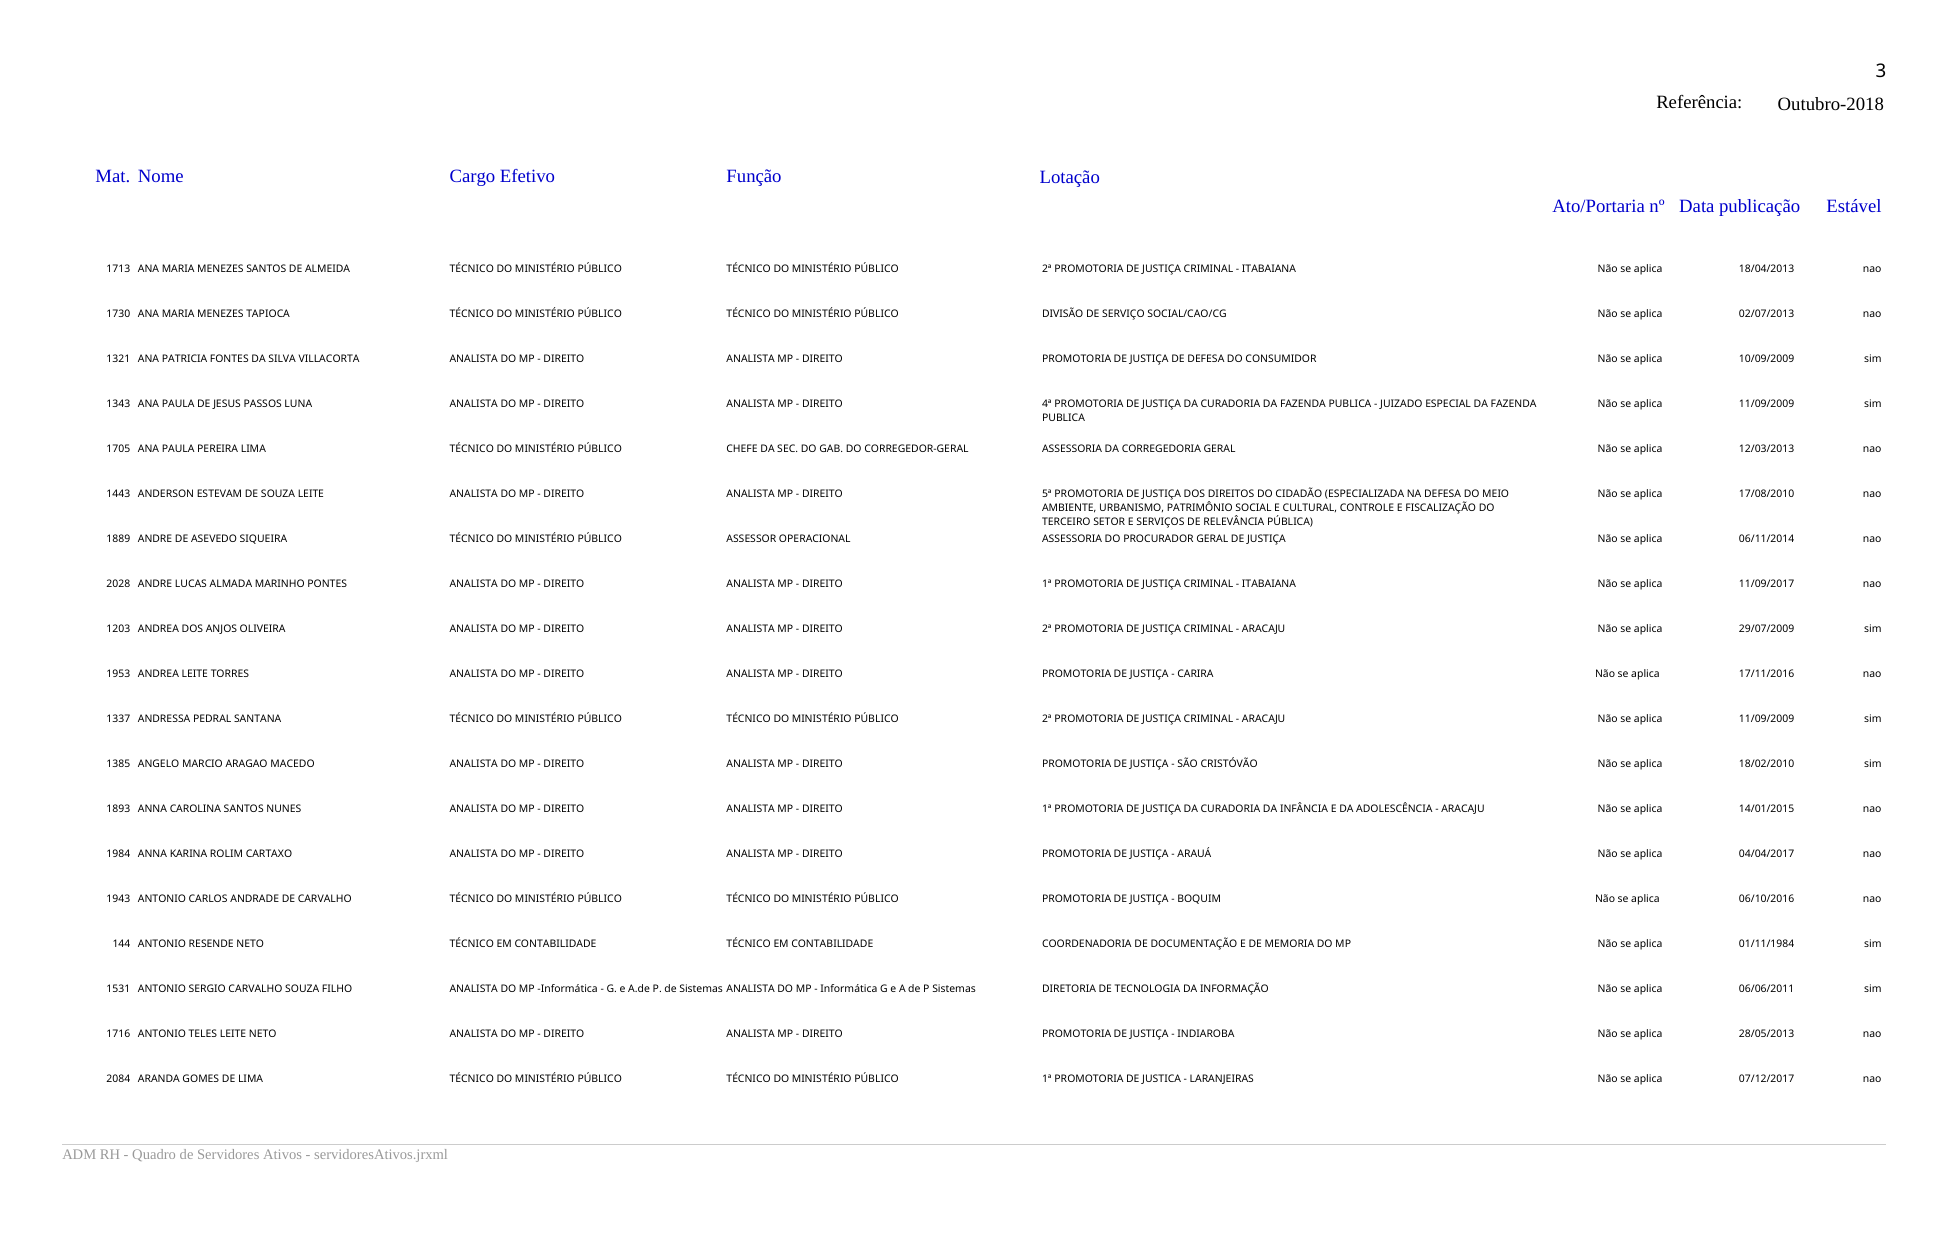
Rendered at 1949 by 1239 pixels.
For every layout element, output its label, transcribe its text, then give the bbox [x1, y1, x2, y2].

table_cell [130, 576, 138, 621]
table_cell [1881, 801, 1948, 846]
table_cell nao [1803, 1071, 1881, 1116]
table_cell Não se aplica [1547, 261, 1662, 306]
table_cell nao [1803, 846, 1881, 891]
table_cell 1705 [68, 441, 130, 486]
table_cell [1538, 441, 1547, 486]
table_cell 11/09/2009 [1662, 711, 1794, 756]
table_cell [0, 396, 68, 441]
table_cell [1881, 981, 1948, 1026]
table_cell 2028 [68, 576, 130, 621]
table_cell [1794, 981, 1803, 1026]
table_cell [443, 261, 449, 306]
table_cell [0, 261, 68, 306]
table_cell [443, 981, 449, 1026]
table_cell 1ª PROMOTORIA DE JUSTICA - LARANJEIRAS [1042, 1071, 1538, 1116]
table_cell [1538, 396, 1547, 441]
table_cell 06/10/2016 [1662, 891, 1794, 936]
table_cell Não se aplica [1547, 306, 1662, 351]
table_cell ANALISTA MP - DIREITO [726, 486, 1030, 531]
table_cell [1030, 711, 1042, 756]
table_cell TÉCNICO EM CONTABILIDADE [726, 936, 1030, 981]
table_cell 4ª PROMOTORIA DE JUSTIÇA DA CURADORIA DA FAZENDA PUBLICA - JUIZADO ESPECIAL DA FAZENDA PUBLICA [1042, 396, 1538, 441]
table_cell [0, 196, 68, 225]
table_cell [1881, 441, 1948, 486]
table_cell [130, 711, 138, 756]
table_cell 11/09/2009 [1662, 396, 1794, 441]
table_cell [443, 801, 449, 846]
table_cell nao [1803, 891, 1881, 936]
table_cell [1881, 576, 1948, 621]
table_cell ANA PATRICIA FONTES DA SILVA VILLACORTA [138, 351, 443, 396]
table_cell 1443 [68, 486, 130, 531]
table_cell ANTONIO TELES LEITE NETO [138, 1026, 443, 1071]
table_cell [443, 306, 449, 351]
table_cell sim [1803, 936, 1881, 981]
table_cell [0, 486, 68, 531]
table_cell Não se aplica [1547, 666, 1662, 711]
table_cell COORDENADORIA DE DOCUMENTAÇÃO E DE MEMORIA DO MP [1042, 936, 1538, 981]
table_cell sim [1803, 981, 1881, 1026]
table_cell TÉCNICO DO MINISTÉRIO PÚBLICO [726, 306, 1030, 351]
table_cell 1ª PROMOTORIA DE JUSTIÇA DA CURADORIA DA INFÂNCIA E DA ADOLESCÊNCIA - ARACAJU [1042, 801, 1538, 846]
table_cell [1881, 306, 1948, 351]
table_cell Não se aplica [1547, 981, 1662, 1026]
table_cell PROMOTORIA DE JUSTIÇA - ARAUÁ [1042, 846, 1538, 891]
table_cell [1538, 486, 1547, 531]
table_cell ANDRESSA PEDRAL SANTANA [138, 711, 443, 756]
table_cell [443, 621, 449, 666]
table_cell [1881, 351, 1948, 396]
table_cell [1538, 756, 1547, 801]
table_cell [1030, 621, 1042, 666]
table_cell TÉCNICO DO MINISTÉRIO PÚBLICO [449, 891, 723, 936]
table_cell [1538, 261, 1547, 306]
table_cell TÉCNICO DO MINISTÉRIO PÚBLICO [449, 441, 723, 486]
table_cell [130, 666, 138, 711]
table_cell [1030, 576, 1042, 621]
table_cell Não se aplica [1547, 756, 1662, 801]
table_cell [1794, 351, 1803, 396]
table_cell ANALISTA MP - DIREITO [726, 576, 1030, 621]
table_cell [1794, 891, 1803, 936]
table_cell [1538, 801, 1547, 846]
table_cell [0, 85, 1948, 91]
table_cell nao [1803, 486, 1881, 531]
table_cell ANALISTA MP - DIREITO [726, 351, 1030, 396]
table_cell [0, 576, 68, 621]
table_cell 01/11/1984 [1662, 936, 1794, 981]
table_cell nao [1803, 306, 1881, 351]
table_cell nao [1803, 441, 1881, 486]
table_cell 2ª PROMOTORIA DE JUSTIÇA CRIMINAL - ARACAJU [1042, 621, 1538, 666]
table_cell [1794, 1071, 1803, 1116]
table_cell [1794, 576, 1803, 621]
table_cell Não se aplica [1547, 846, 1662, 891]
table_cell [1030, 936, 1042, 981]
table_cell [1794, 531, 1803, 576]
table_cell [130, 621, 138, 666]
table_cell [0, 166, 68, 195]
table_cell Não se aplica [1547, 1071, 1662, 1116]
table_cell [0, 981, 68, 1026]
table_cell [0, 891, 68, 936]
table_cell [1881, 891, 1948, 936]
table_cell [0, 756, 68, 801]
table_cell [1794, 486, 1803, 531]
table_cell [1538, 666, 1547, 711]
table_cell [203, 166, 449, 195]
table_cell [1881, 261, 1948, 306]
table_cell [1881, 196, 1948, 225]
table_cell TÉCNICO DO MINISTÉRIO PÚBLICO [449, 306, 723, 351]
table_cell [1794, 936, 1803, 981]
table_cell sim [1803, 711, 1881, 756]
table_cell [1881, 1071, 1948, 1116]
table_cell TÉCNICO DO MINISTÉRIO PÚBLICO [726, 261, 1030, 306]
table_cell Lotação [1039, 166, 1196, 196]
table_cell ANDRE LUCAS ALMADA MARINHO PONTES [138, 576, 443, 621]
table_cell PROMOTORIA DE JUSTIÇA - INDIAROBA [1042, 1026, 1538, 1071]
table_cell 29/07/2009 [1662, 621, 1794, 666]
table_cell [1881, 531, 1948, 576]
table_cell [130, 306, 138, 351]
table_cell 1531 [68, 981, 130, 1026]
table_cell [130, 531, 138, 576]
table_cell Não se aplica [1547, 711, 1662, 756]
table_cell [1030, 981, 1042, 1026]
table_cell 1343 [68, 396, 130, 441]
table_cell [1030, 441, 1042, 486]
table_cell [0, 621, 68, 666]
table_cell ANALISTA DO MP - DIREITO [449, 666, 723, 711]
table_cell 1730 [68, 306, 130, 351]
table_cell Não se aplica [1547, 396, 1662, 441]
table_cell nao [1803, 801, 1881, 846]
table_cell [726, 195, 803, 225]
table_cell [443, 441, 449, 486]
table_cell [1538, 621, 1547, 666]
table_cell 18/02/2010 [1662, 756, 1794, 801]
table_cell [443, 936, 449, 981]
table_cell [0, 1026, 68, 1071]
table_cell [1538, 846, 1547, 891]
table_cell [443, 396, 449, 441]
table_cell CHEFE DA SEC. DO GAB. DO CORREGEDOR-GERAL [726, 441, 1030, 486]
table_cell [0, 244, 1948, 253]
table_cell Não se aplica [1547, 621, 1662, 666]
table_cell [0, 666, 68, 711]
table_cell 1716 [68, 1026, 130, 1071]
table_cell [443, 711, 449, 756]
table_cell [1881, 666, 1948, 711]
table_cell [203, 196, 449, 225]
table_cell [0, 801, 68, 846]
table_cell [130, 351, 138, 396]
table_cell ANALISTA DO MP - DIREITO [449, 396, 723, 441]
table_cell [1030, 1071, 1042, 1116]
table_cell [443, 1071, 449, 1116]
table_cell [1030, 846, 1042, 891]
table_cell [1794, 846, 1803, 891]
table_cell DIRETORIA DE TECNOLOGIA DA INFORMAÇÃO [1042, 981, 1538, 1026]
table_cell [130, 486, 138, 531]
table_cell [443, 531, 449, 576]
table_cell nao [1803, 531, 1881, 576]
table_cell ANDREA LEITE TORRES [138, 666, 443, 711]
table_cell [0, 531, 68, 576]
table_cell TÉCNICO DO MINISTÉRIO PÚBLICO [726, 891, 1030, 936]
table_cell TÉCNICO DO MINISTÉRIO PÚBLICO [726, 711, 1030, 756]
table_cell ANA MARIA MENEZES SANTOS DE ALMEIDA [138, 261, 443, 306]
table_cell Não se aplica [1547, 936, 1662, 981]
table_cell ARANDA GOMES DE LIMA [138, 1071, 443, 1116]
table_cell [1881, 711, 1948, 756]
table_cell [0, 846, 68, 891]
table_header [1665, 165, 1800, 195]
table_cell ANALISTA DO MP - DIREITO [449, 576, 723, 621]
table_cell [1196, 166, 1529, 195]
table_cell [0, 711, 68, 756]
table_cell 14/01/2015 [1662, 801, 1794, 846]
table_cell [130, 801, 138, 846]
table_cell ANALISTA DO MP - DIREITO [449, 756, 723, 801]
table_cell 3 [1731, 57, 1886, 84]
table_cell 04/04/2017 [1662, 846, 1794, 891]
table_cell Referência: [1656, 91, 1754, 123]
table_cell ANALISTA DO MP - DIREITO [449, 846, 723, 891]
table_cell [0, 1144, 62, 1168]
table_cell nao [1803, 666, 1881, 711]
table_cell [443, 576, 449, 621]
table_cell [130, 441, 138, 486]
table_cell [0, 306, 68, 351]
table_cell PROMOTORIA DE JUSTIÇA - BOQUIM [1042, 891, 1538, 936]
table_cell [1794, 261, 1803, 306]
table_cell ANALISTA MP - DIREITO [726, 1026, 1030, 1071]
table_header Nome [138, 165, 203, 195]
table_cell 1203 [68, 621, 130, 666]
table_cell [1538, 981, 1547, 1026]
table_cell TÉCNICO DO MINISTÉRIO PÚBLICO [726, 1071, 1030, 1116]
table_cell [130, 756, 138, 801]
table_cell [1794, 756, 1803, 801]
table_cell [130, 891, 138, 936]
table_cell Não se aplica [1547, 351, 1662, 396]
table_cell [1030, 261, 1042, 306]
table_cell 28/05/2013 [1662, 1026, 1794, 1071]
table_cell ANALISTA MP - DIREITO [726, 621, 1030, 666]
table_cell [1794, 711, 1803, 756]
table_cell [1030, 396, 1042, 441]
table_cell 1ª PROMOTORIA DE JUSTIÇA CRIMINAL - ITABAIANA [1042, 576, 1538, 621]
table_cell [130, 196, 138, 225]
table_cell ASSESSORIA DA CORREGEDORIA GERAL [1042, 441, 1538, 486]
table_cell [443, 756, 449, 801]
table_cell [1538, 711, 1547, 756]
table_cell [1030, 891, 1042, 936]
table_cell [1039, 196, 1196, 225]
table_cell ANDERSON ESTEVAM DE SOUZA LEITE [138, 486, 443, 531]
table_cell ANALISTA MP - DIREITO [726, 846, 1030, 891]
table_cell 2ª PROMOTORIA DE JUSTIÇA CRIMINAL - ARACAJU [1042, 711, 1538, 756]
table_cell [1030, 306, 1042, 351]
table_cell [1196, 196, 1529, 225]
table_header Cargo Efetivo [449, 165, 684, 195]
table_cell sim [1803, 351, 1881, 396]
table_cell 2084 [68, 1071, 130, 1116]
table_cell [1538, 891, 1547, 936]
table_cell [1794, 396, 1803, 441]
table_cell ANALISTA MP - DIREITO [726, 756, 1030, 801]
table_cell [1881, 936, 1948, 981]
table_cell [443, 891, 449, 936]
table_cell [1030, 1026, 1042, 1071]
table_cell [0, 123, 1948, 163]
table_cell [1886, 1144, 1948, 1168]
table_cell Não se aplica [1547, 1026, 1662, 1071]
table_cell 144 [68, 936, 130, 981]
table_cell [0, 57, 1731, 84]
table_cell ANALISTA DO MP - DIREITO [449, 801, 723, 846]
table_cell [1794, 666, 1803, 711]
table_cell ANALISTA DO MP - DIREITO [449, 621, 723, 666]
table_cell 17/08/2010 [1662, 486, 1794, 531]
table_cell Data publicação [1665, 195, 1800, 225]
table_cell [443, 846, 449, 891]
table_cell 1385 [68, 756, 130, 801]
table_cell 10/09/2009 [1662, 351, 1794, 396]
table_cell [0, 225, 1948, 244]
table_cell PROMOTORIA DE JUSTIÇA - CARIRA [1042, 666, 1538, 711]
table_cell 06/11/2014 [1662, 531, 1794, 576]
table_cell [0, 351, 68, 396]
table_cell Não se aplica [1547, 801, 1662, 846]
table_cell nao [1803, 576, 1881, 621]
table_cell TÉCNICO DO MINISTÉRIO PÚBLICO [449, 711, 723, 756]
table_cell ANA PAULA PEREIRA LIMA [138, 441, 443, 486]
table_cell 1337 [68, 711, 130, 756]
table_cell [0, 441, 68, 486]
table_cell [1881, 621, 1948, 666]
table_cell [68, 195, 130, 225]
table_cell [1538, 1071, 1547, 1116]
table_cell ANALISTA DO MP - Informática G e A de P Sistemas [726, 981, 1030, 1026]
table_cell [130, 396, 138, 441]
table_cell 07/12/2017 [1662, 1071, 1794, 1116]
table_cell [1881, 846, 1948, 891]
table_cell ANNA CAROLINA SANTOS NUNES [138, 801, 443, 846]
table_cell [449, 195, 684, 225]
table_cell [1030, 351, 1042, 396]
table_cell ANALISTA DO MP - DIREITO [449, 351, 723, 396]
table_cell sim [1803, 396, 1881, 441]
table_cell ANTONIO RESENDE NETO [138, 936, 443, 981]
table_cell PROMOTORIA DE JUSTIÇA - SÃO CRISTÓVÃO [1042, 756, 1538, 801]
table_cell Não se aplica [1547, 891, 1662, 936]
table_cell ADM RH - Quadro de Servidores Ativos - servidoresAtivos.jrxml [62, 1145, 1886, 1168]
table_cell [1030, 666, 1042, 711]
table_header Mat. [68, 165, 130, 195]
table_cell sim [1803, 621, 1881, 666]
table_cell [1794, 801, 1803, 846]
table_cell Ato/Portaria nº [1529, 195, 1664, 225]
table_cell [443, 486, 449, 531]
table_cell [138, 195, 203, 225]
table_cell sim [1803, 756, 1881, 801]
table_cell TÉCNICO EM CONTABILIDADE [449, 936, 723, 981]
table_cell [1794, 1026, 1803, 1071]
table_cell [803, 166, 1039, 195]
table_cell ANALISTA MP - DIREITO [726, 396, 1030, 441]
table_cell ANTONIO CARLOS ANDRADE DE CARVALHO [138, 891, 443, 936]
table_header [1529, 165, 1664, 195]
table_cell ANNA KARINA ROLIM CARTAXO [138, 846, 443, 891]
table_cell [0, 1116, 1948, 1144]
table_cell [1881, 486, 1948, 531]
table_cell Não se aplica [1547, 486, 1662, 531]
table_cell 1321 [68, 351, 130, 396]
table_cell 12/03/2013 [1662, 441, 1794, 486]
table_cell 06/06/2011 [1662, 981, 1794, 1026]
table_cell 1984 [68, 846, 130, 891]
table_cell [443, 1026, 449, 1071]
table_cell TÉCNICO DO MINISTÉRIO PÚBLICO [449, 531, 723, 576]
table_cell 17/11/2016 [1662, 666, 1794, 711]
table_cell [130, 846, 138, 891]
table_cell [0, 936, 68, 981]
table_cell 1893 [68, 801, 130, 846]
table_cell Não se aplica [1547, 576, 1662, 621]
table_cell [0, 1071, 68, 1116]
table_cell [1538, 531, 1547, 576]
table_cell [1030, 486, 1042, 531]
table_cell ANALISTA DO MP -Informática - G. e A.de P. de Sistemas [449, 981, 723, 1026]
table_cell [0, 93, 1656, 121]
table_cell [1538, 936, 1547, 981]
table_cell [1884, 93, 1948, 121]
table_cell Não se aplica [1547, 441, 1662, 486]
table_cell ANA MARIA MENEZES TAPIOCA [138, 306, 443, 351]
table_cell 11/09/2017 [1662, 576, 1794, 621]
table_cell [0, 253, 1948, 261]
table_cell [130, 261, 138, 306]
table_cell [130, 981, 138, 1026]
table_cell DIVISÃO DE SERVIÇO SOCIAL/CAO/CG [1042, 306, 1538, 351]
table_cell 1943 [68, 891, 130, 936]
table_cell 18/04/2013 [1662, 261, 1794, 306]
table_cell ASSESSOR OPERACIONAL [726, 531, 1030, 576]
table_cell [1794, 621, 1803, 666]
table_cell [1881, 166, 1948, 195]
table_cell [443, 351, 449, 396]
table_cell TÉCNICO DO MINISTÉRIO PÚBLICO [449, 1071, 723, 1116]
table_cell Não se aplica [1547, 531, 1662, 576]
table_header Função [726, 165, 803, 195]
table_cell ASSESSORIA DO PROCURADOR GERAL DE JUSTIÇA [1042, 531, 1538, 576]
table_cell [684, 166, 726, 195]
table_cell ANALISTA MP - DIREITO [726, 666, 1030, 711]
table_cell 2ª PROMOTORIA DE JUSTIÇA CRIMINAL - ITABAIANA [1042, 261, 1538, 306]
table_cell [1881, 756, 1948, 801]
table_cell [1881, 396, 1948, 441]
table_cell [1538, 576, 1547, 621]
table_cell [1794, 306, 1803, 351]
table_cell ANDREA DOS ANJOS OLIVEIRA [138, 621, 443, 666]
table_cell [130, 166, 138, 195]
table_cell 1953 [68, 666, 130, 711]
table_cell [1881, 1026, 1948, 1071]
table_cell ANTONIO SERGIO CARVALHO SOUZA FILHO [138, 981, 443, 1026]
table_cell [1794, 441, 1803, 486]
table_cell ANGELO MARCIO ARAGAO MACEDO [138, 756, 443, 801]
table_header [1803, 165, 1881, 195]
table_cell nao [1803, 261, 1881, 306]
table_cell nao [1803, 1026, 1881, 1071]
table_cell [130, 936, 138, 981]
table_header [0, 0, 1948, 57]
table_cell 1889 [68, 531, 130, 576]
table_cell 02/07/2013 [1662, 306, 1794, 351]
table_cell [130, 1026, 138, 1071]
table_cell ANALISTA MP - DIREITO [726, 801, 1030, 846]
table_cell [1538, 351, 1547, 396]
table_cell ANALISTA DO MP - DIREITO [449, 486, 723, 531]
table_cell [803, 196, 1039, 225]
table_cell [1886, 57, 1948, 84]
table_cell PROMOTORIA DE JUSTIÇA DE DEFESA DO CONSUMIDOR [1042, 351, 1538, 396]
table_cell [684, 196, 726, 225]
table_cell [1030, 756, 1042, 801]
table_cell ANDRE DE ASEVEDO SIQUEIRA [138, 531, 443, 576]
table_cell [443, 666, 449, 711]
table_cell Outubro-2018 [1756, 93, 1884, 121]
table_cell [1030, 801, 1042, 846]
table_cell ANA PAULA DE JESUS PASSOS LUNA [138, 396, 443, 441]
table_cell 1713 [68, 261, 130, 306]
table_cell [130, 1071, 138, 1116]
table_cell [1538, 306, 1547, 351]
table_cell Estável [1803, 195, 1881, 225]
table_cell 5ª PROMOTORIA DE JUSTIÇA DOS DIREITOS DO CIDADÃO (ESPECIALIZADA NA DEFESA DO MEIO AMBIENTE, URBANISMO, PATRIMÔNIO SOCIAL E CULTURAL, CONTROLE E FISCALIZAÇÃO DO TERCEIRO SETOR E SERVIÇOS DE RELEVÂNCIA PÚBLICA) [1042, 486, 1538, 531]
table_cell ANALISTA DO MP - DIREITO [449, 1026, 723, 1071]
table_cell [1030, 531, 1042, 576]
table_cell TÉCNICO DO MINISTÉRIO PÚBLICO [449, 261, 723, 306]
table_cell [1538, 1026, 1547, 1071]
